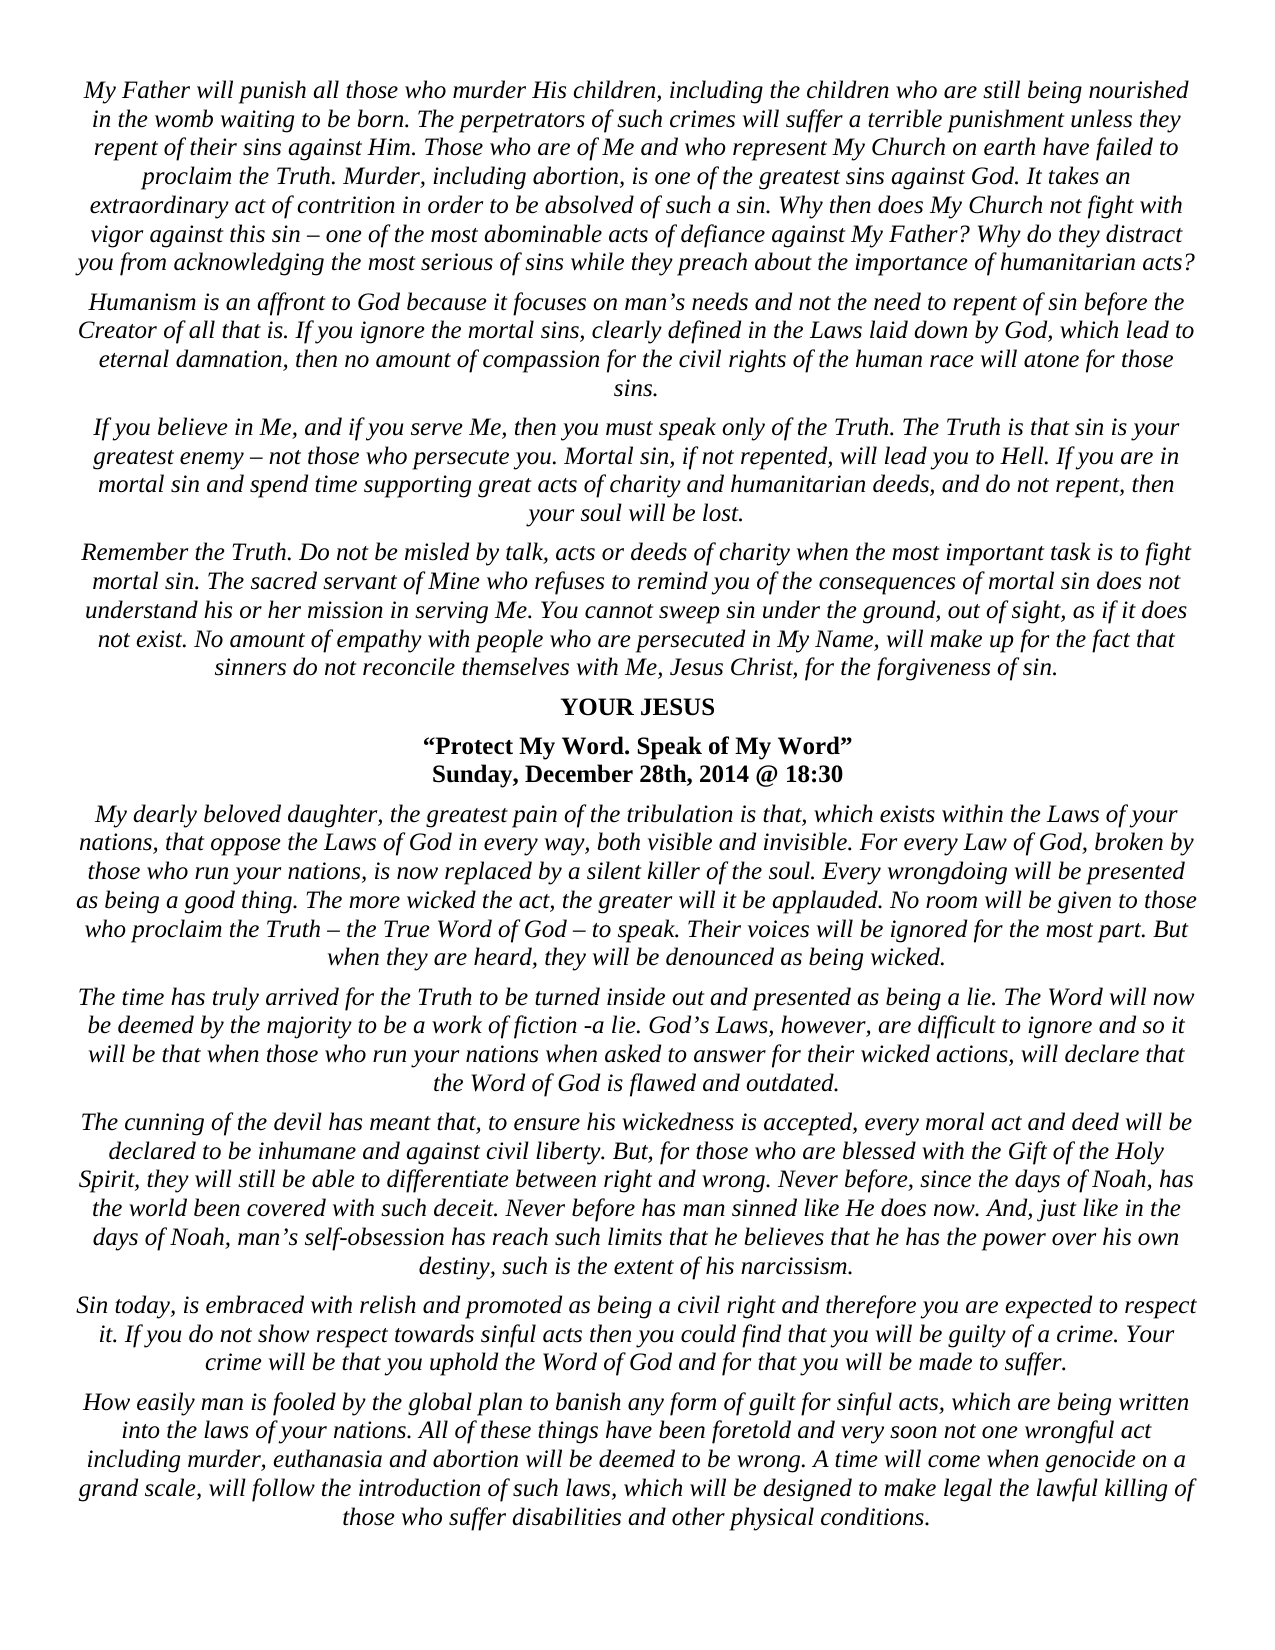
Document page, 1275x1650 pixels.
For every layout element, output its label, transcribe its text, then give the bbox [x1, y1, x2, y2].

text If you believe in Me, and if you serve Me, then you must speak only of the Truth. The Truth is that sin is your greatest enemy – not those who persecute you. Mortal sin, if not repented, will lead you to Hell. If you are in mortal sin and spend time supporting great acts of charity and humanitarian deeds, and do not repent, then your soul will be lost. [75, 412, 1200, 527]
text Humanism is an affront to God because it focuses on man’s needs and not the need to repent of sin before the Creator of all that is. If you ignore the mortal sins, clearly defined in the Laws laid down by God, which lead to eternal damnation, then no amount of compassion for the civil rights of the human race will atone for those sins. [75, 287, 1200, 402]
text Sin today, is embraced with relish and promoted as being a civil right and therefore you are expected to respect it. If you do not show respect towards sinful acts then you could find that you will be guilty of a crime. Your crime will be that you uphold the Word of God and for that you will be made to suffer. [75, 1290, 1200, 1376]
text My dearly beloved daughter, the greatest pain of the tribulation is that, which exists within the Laws of your nations, that oppose the Laws of God in every way, both visible and invisible. For every Law of God, broken by those who run your nations, is now replaced by a silent killer of the soul. Every wrongdoing will be presented as being a good thing. The more wicked the act, the greater will it be applauded. No room will be given to those who proclaim the Truth – the True Word of God – to speak. Their voices will be ignored for the most part. But when they are heard, they will be denounced as being wicked. [75, 799, 1200, 971]
text YOUR JESUS [75, 692, 1200, 720]
text How easily man is fooled by the global plan to banish any form of guilt for sinful acts, which are being written into the laws of your nations. All of these things have been foretold and very soon not one wrongful act including murder, euthanasia and abortion will be deemed to be wrong. A time will come when genocide on a grand scale, will follow the introduction of such laws, which will be designed to make legal the lawful killing of those who suffer disabilities and other physical conditions. [75, 1387, 1200, 1530]
text The cunning of the devil has meant that, to ensure his wickedness is accepted, every moral act and deed will be declared to be inhumane and against civil liberty. But, for those who are blessed with the Gift of the Holy Spirit, they will still be able to differentiate between right and wrong. Never before, since the days of Noah, has the world been covered with such deceit. Never before has man sinned like He does now. And, just like in the days of Noah, man’s self-obsession has reach such limits that he believes that he has the power over his own destiny, such is the extent of his narcissism. [75, 1107, 1200, 1279]
text The time has truly arrived for the Truth to be turned inside out and presented as being a lie. The Word will now be deemed by the majority to be a work of fiction -a lie. God’s Laws, however, are difficult to ignore and so it will be that when those who run your nations when asked to answer for their wicked actions, will declare that the Word of God is flawed and outdated. [75, 982, 1200, 1097]
text My Father will punish all those who murder His children, including the children who are still being nourished in the womb waiting to be born. The perpetrators of such crimes will suffer a terrible punishment unless they repent of their sins against Him. Those who are of Me and who represent My Church on earth have failed to proclaim the Truth. Murder, including abortion, is one of the greatest sins against God. It takes an extraordinary act of contrition in order to be absolved of such a sin. Why then does My Church not fight with vigor against this sin – one of the most abominable acts of defiance against My Father? Why do they distract you from acknowledging the most serious of sins while they preach about the importance of humanitarian acts? [75, 75, 1200, 276]
text “Protect My Word. Speak of My Word” Sunday, December 28th, 2014 @ 18:30 [75, 731, 1200, 788]
text Remember the Truth. Do not be misled by talk, acts or deeds of charity when the most important task is to fight mortal sin. The sacred servant of Mine who refuses to remind you of the consequences of mortal sin does not understand his or her mission in serving Me. You cannot sweep sin under the ground, out of sight, as if it does not exist. No amount of empathy with people who are persecuted in My Name, will make up for the fact that sinners do not reconcile themselves with Me, Jesus Christ, for the forgiveness of sin. [75, 537, 1200, 681]
